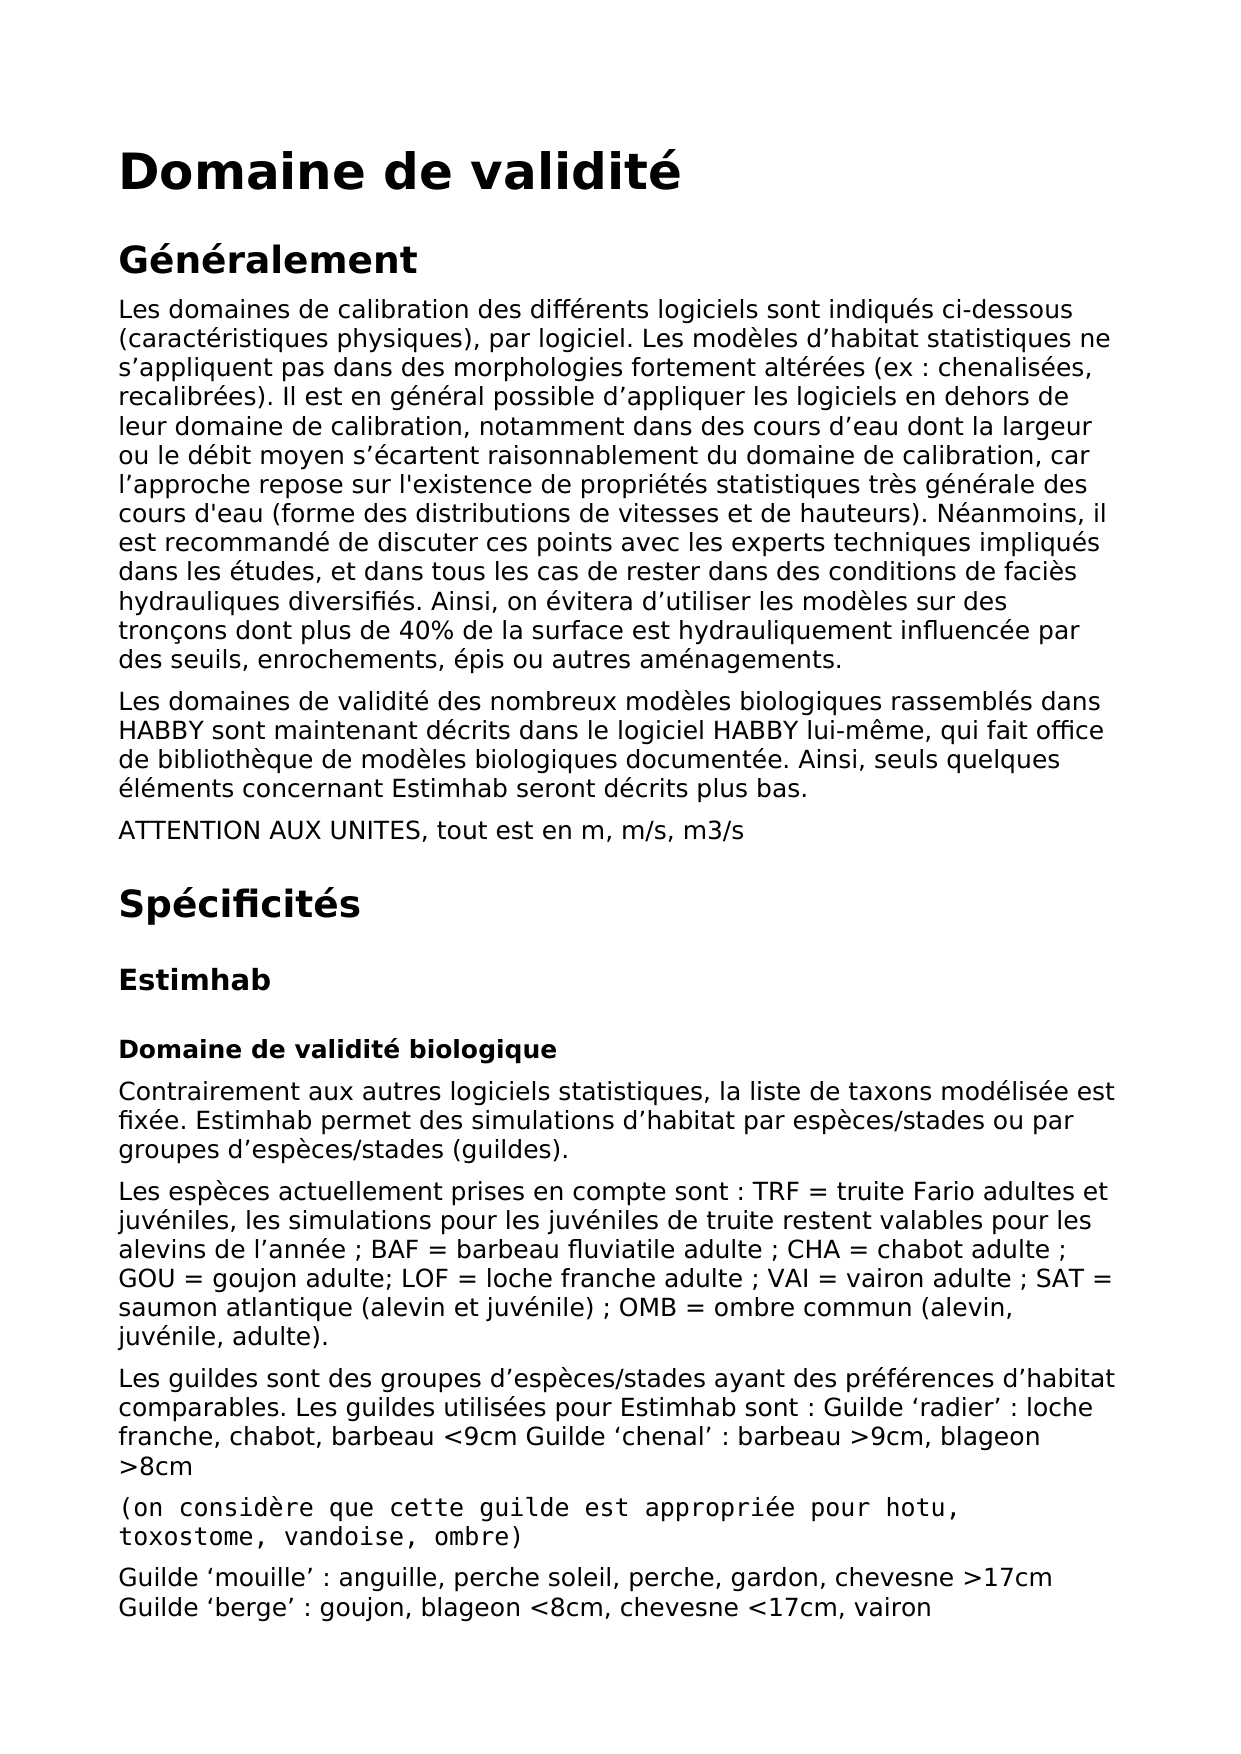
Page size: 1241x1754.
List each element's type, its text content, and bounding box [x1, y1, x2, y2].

subtitle Spécificités [118, 882, 1122, 926]
text (on considère que cette guilde est appropriée pour hotu, toxostome, vandoise, ombre) [118, 1493, 1122, 1552]
text Guilde ‘mouille’ : anguille, perche soleil, perche, gardon, chevesne >17cm Guilde ‘berge’ : goujon, blageon <8cm, chevesne <17cm, vairon [118, 1563, 1122, 1622]
text Les domaines de validité des nombreux modèles biologiques rassemblés dans HABBY sont maintenant décrits dans le logiciel HABBY lui-même, qui fait office de bibliothèque de modèles biologiques documentée. Ainsi, seuls quelques éléments concernant Estimhab seront décrits plus bas. [118, 687, 1122, 803]
subtitle Domaine de validité [118, 143, 1122, 201]
text Les domaines de calibration des différents logiciels sont indiqués ci-dessous (caractéristiques physiques), par logiciel. Les modèles d’habitat statistiques ne s’appliquent pas dans des morphologies fortement altérées (ex : chenalisées, recalibrées). Il est en général possible d’appliquer les logiciels en dehors de leur domaine de calibration, notamment dans des cours d’eau dont la largeur ou le débit moyen s’écartent raisonnablement du domaine de calibration, car l’approche repose sur l'existence de propriétés statistiques très générale des cours d'eau (forme des distributions de vitesses et de hauteurs). Néanmoins, il est recommandé de discuter ces points avec les experts techniques impliqués dans les études, et dans tous les cas de rester dans des conditions de faciès hydrauliques diversifiés. Ainsi, on évitera d’utiliser les modèles sur des tronçons dont plus de 40% de la surface est hydrauliquement influencée par des seuils, enrochements, épis ou autres aménagements. [118, 295, 1122, 674]
text Contrairement aux autres logiciels statistiques, la liste de taxons modélisée est fixée. Estimhab permet des simulations d’habitat par espèces/stades ou par groupes d’espèces/stades (guildes). [118, 1077, 1122, 1164]
subtitle Généralement [118, 239, 1122, 282]
text Les espèces actuellement prises en compte sont : TRF = truite Fario adultes et juvéniles, les simulations pour les juvéniles de truite restent valables pour les alevins de l’année ; BAF = barbeau fluviatile adulte ; CHA = chabot adulte ; GOU = goujon adulte; LOF = loche franche adulte ; VAI = vairon adulte ; SAT = saumon atlantique (alevin et juvénile) ; OMB = ombre commun (alevin, juvénile, adulte). [118, 1177, 1122, 1352]
text ATTENTION AUX UNITES, tout est en m, m/s, m3/s [118, 816, 1122, 845]
subtitle Estimhab [118, 964, 1122, 998]
text Les guildes sont des groupes d’espèces/stades ayant des préférences d’habitat comparables. Les guildes utilisées pour Estimhab sont : Guilde ‘radier’ : loche franche, chabot, barbeau <9cm Guilde ‘chenal’ : barbeau >9cm, blageon >8cm [118, 1364, 1122, 1481]
subtitle Domaine de validité biologique [118, 1035, 1122, 1064]
